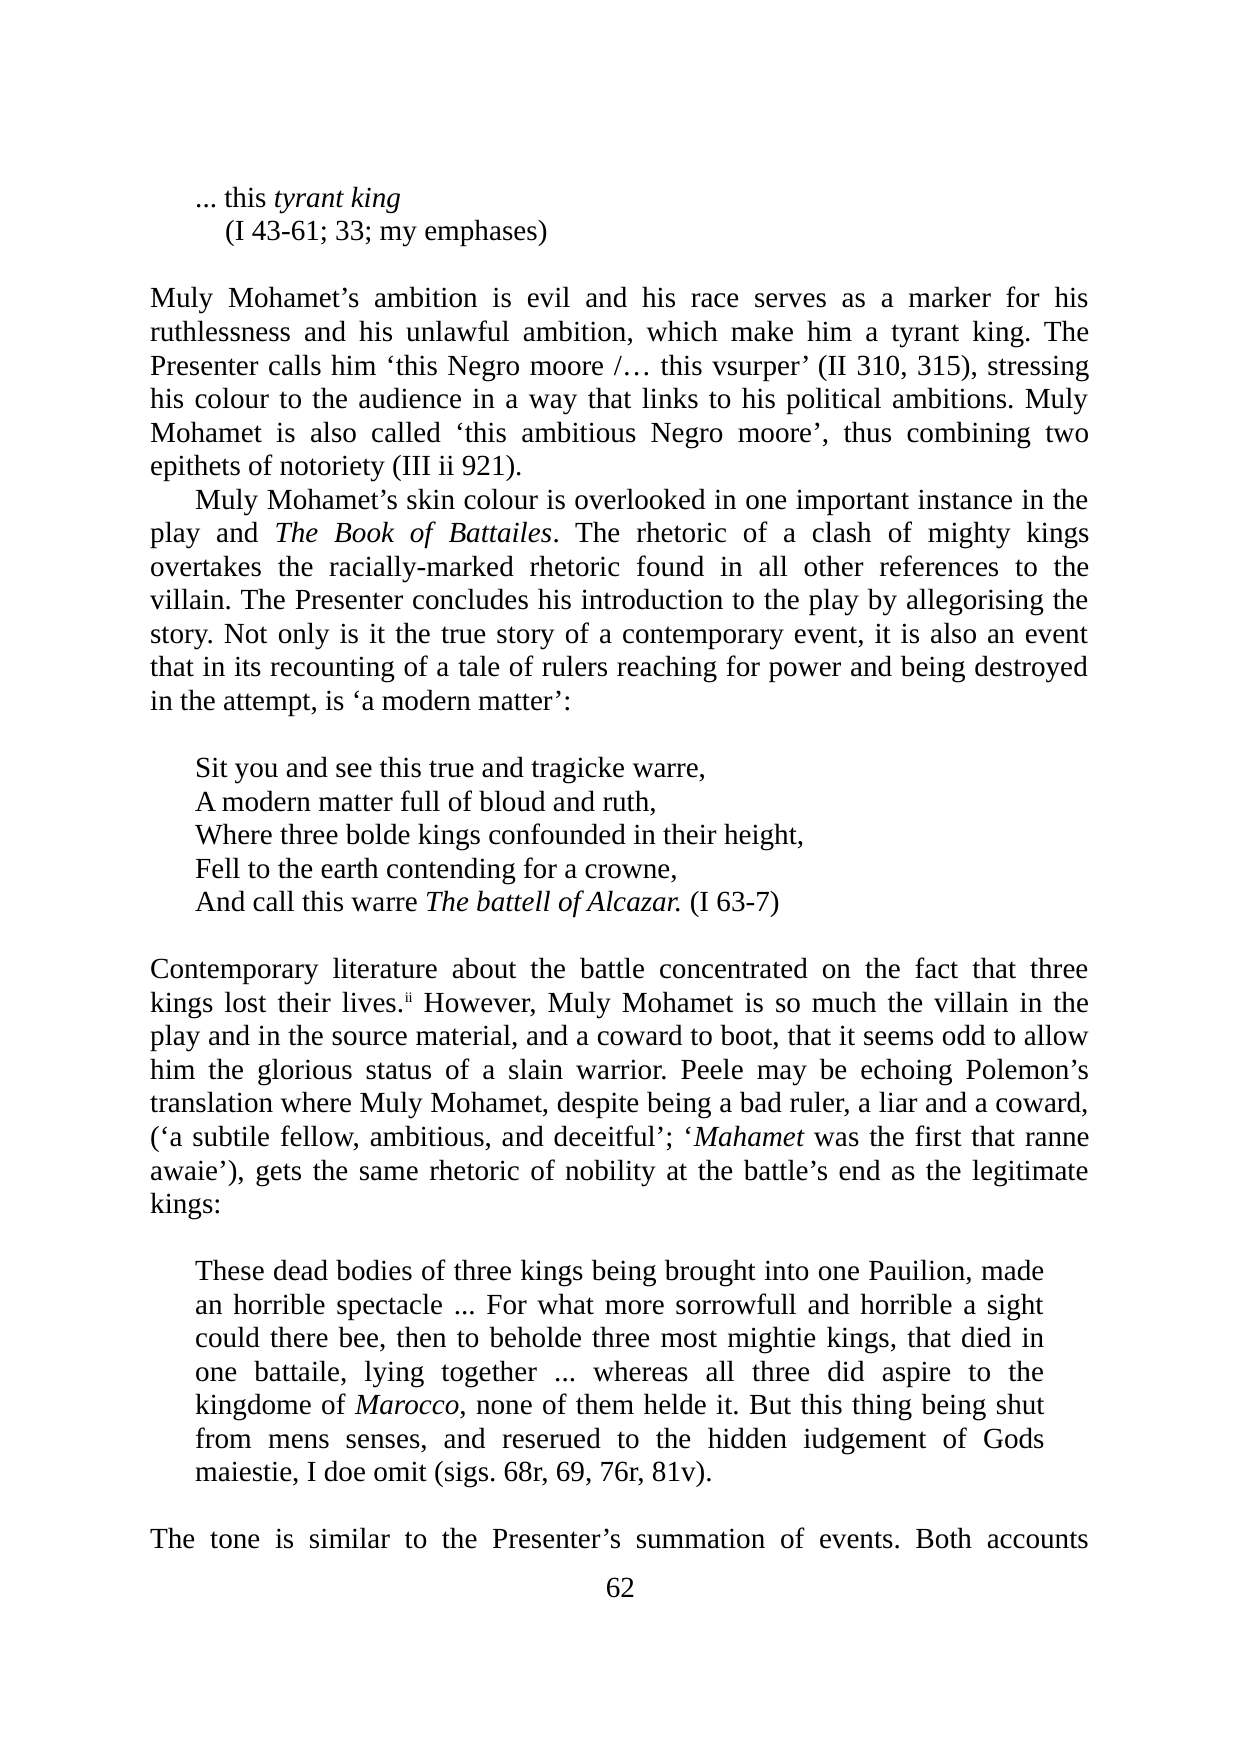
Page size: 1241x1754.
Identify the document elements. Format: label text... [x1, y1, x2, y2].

text Sit you and see this true and tragicke warre, [150, 750, 1090, 784]
text Muly Mohamet’s ambition is evil and his race serves as a marker for his ruthlessness and his unlawful ambition, which make him a tyrant king. The Presenter calls him ‘this Negro moore /… this vsurper’ (II 310, 315), stressing his colour to the audience in a way that links to his political ambitions. Muly Mohamet is also called ‘this ambitious Negro moore’, thus combining two epithets of notoriety (III ii 921). [150, 281, 1090, 482]
text And call this warre The battell of Alcazar. (I 63-7) [150, 884, 1090, 918]
text (I 43-61; 33; my emphases) [150, 213, 1090, 247]
text These dead bodies of three kings being brought into one Pauilion, made an horrible spectacle ... For what more sorrowfull and horrible a sight could there bee, then to beholde three most mightie kings, that died in one battaile, lying together ... whereas all three did aspire to the kingdome of Marocco, none of them helde it. But this thing being shut from mens senses, and reserued to the hidden iudgement of Gods maiestie, I doe omit (sigs. 68r, 69, 76r, 81v). [195, 1253, 1045, 1488]
text Fell to the earth contending for a crowne, [150, 851, 1090, 884]
text ... this tyrant king [195, 180, 1090, 213]
text Muly Mohamet’s skin colour is overlooked in one important instance in the play and The Book of Battailes. The rhetoric of a clash of mighty kings overtakes the racially-marked rhetoric found in all other references to the villain. The Presenter concludes his introduction to the play by allegorising the story. Not only is it the true story of a contemporary event, it is also an event that in its recounting of a tale of rulers reaching for power and being destroyed in the attempt, is ‘a modern matter’: [150, 482, 1090, 717]
text Where three bolde kings confounded in their height, [150, 817, 1090, 851]
text Contemporary literature about the battle concentrated on the fact that three kings lost their lives. However, Muly Mohamet is so much the villain in the play and in the source material, and a coward to boot, that it seems odd to allow him the glorious status of a slain warrior. Peele may be echoing Polemon’s translation where Muly Mohamet, despite being a bad ruler, a liar and a coward, (‘a subtile fellow, ambitious, and deceitful’; ‘Mahamet was the first that ranne awaie’), gets the same rhetoric of nobility at the battle’s end as the legitimate kings: [150, 951, 1090, 1220]
text The tone is similar to the Presenter’s summation of events. Both accounts [150, 1522, 1090, 1555]
text A modern matter full of bloud and ruth, [150, 784, 1090, 817]
